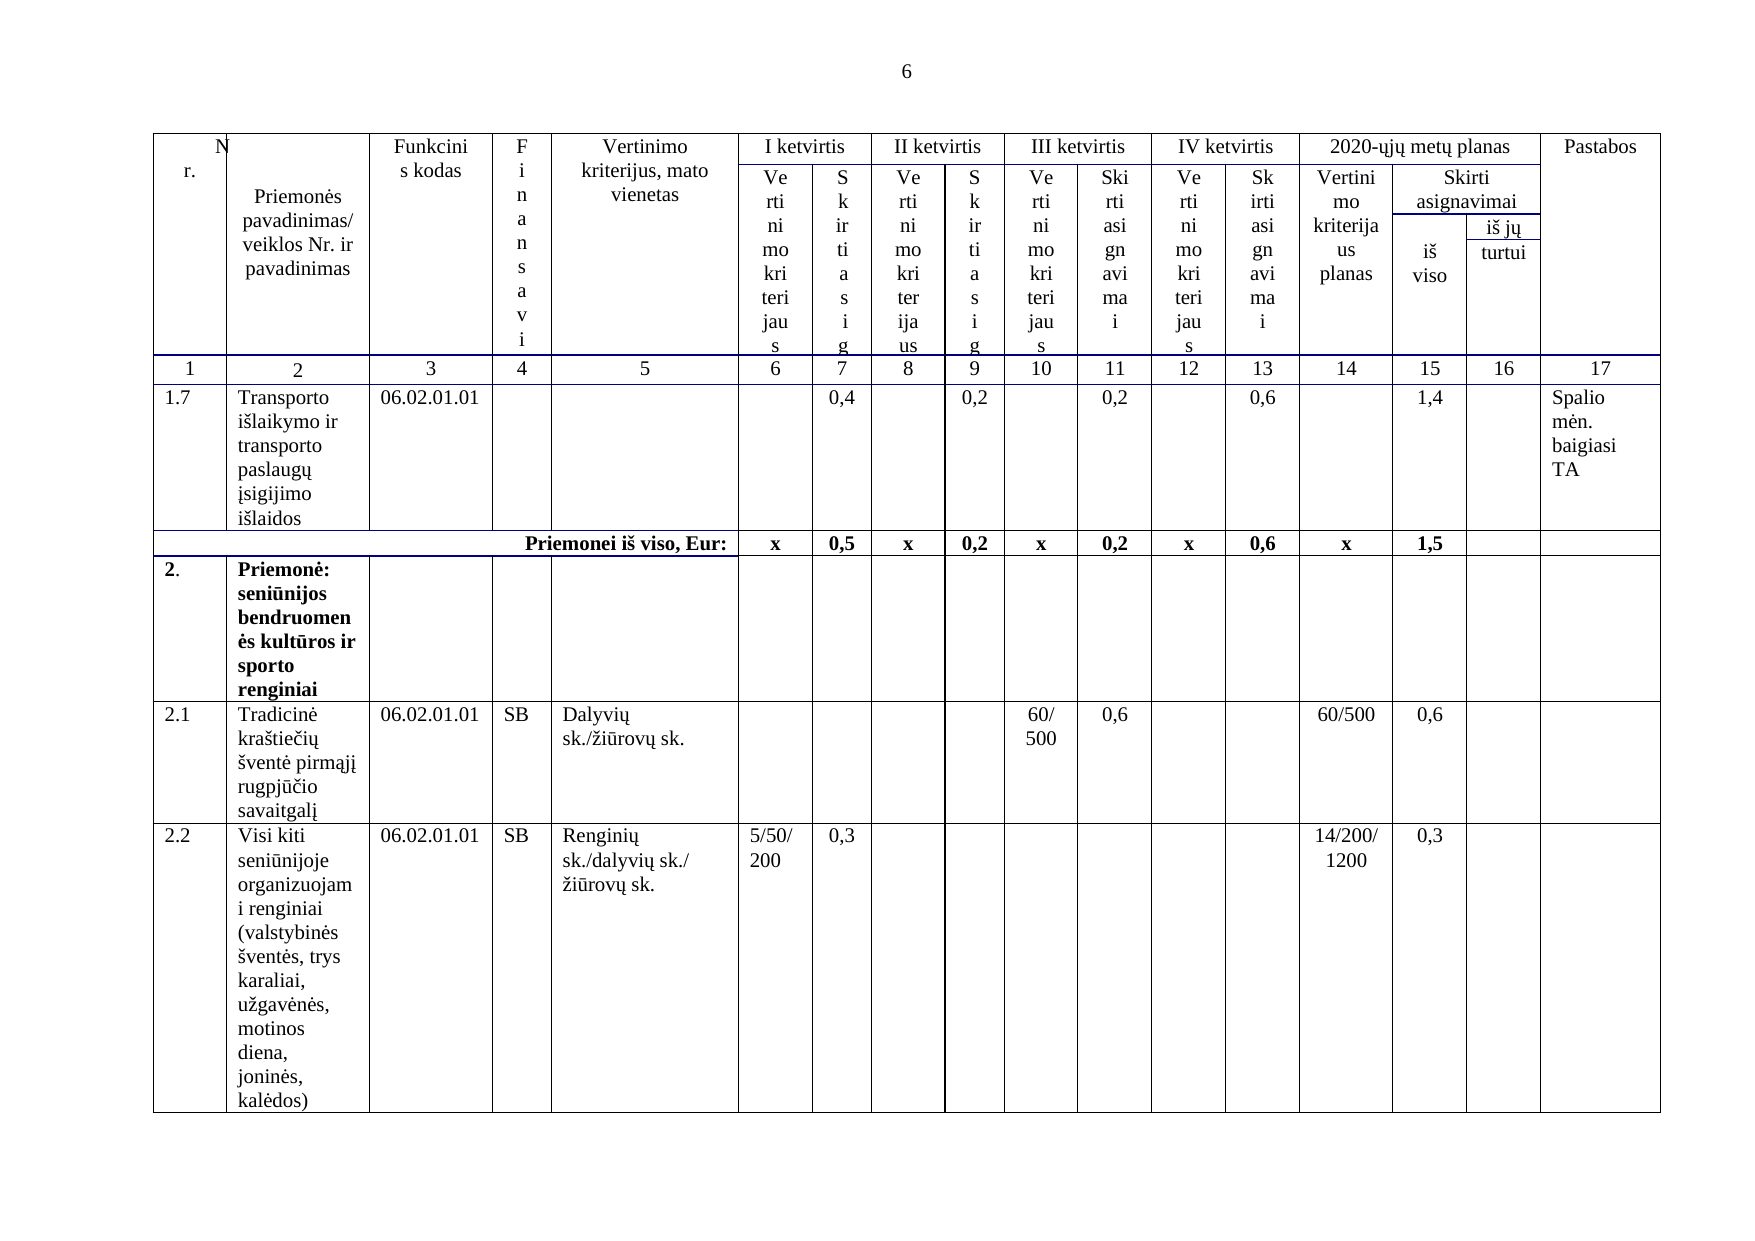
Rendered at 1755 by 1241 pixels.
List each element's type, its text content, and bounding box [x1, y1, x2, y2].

table_cell [1078, 556, 1151, 701]
table_cell [1005, 385, 1077, 529]
table_header Pastabos [1541, 134, 1660, 354]
table_cell [1226, 824, 1299, 1112]
table_cell turtui [1467, 240, 1540, 354]
table_cell 06.02.01.01 [370, 702, 492, 822]
table_cell 3 [370, 356, 492, 383]
table_cell [1226, 556, 1299, 701]
table_cell 06.02.01.01 [370, 385, 492, 529]
table_cell 10 [1005, 356, 1077, 383]
table_cell [1541, 702, 1660, 822]
table_cell 9 [946, 356, 1004, 383]
table_cell [739, 385, 812, 529]
table_cell 5/50/200 [739, 824, 812, 1112]
table_cell x [739, 531, 812, 555]
table_cell [1078, 824, 1151, 1112]
table_cell [872, 385, 944, 529]
table_cell 06.02.01.01 [370, 824, 492, 1112]
table_cell 0,2 [946, 531, 1004, 555]
table_header II ketvirtis [872, 134, 1004, 163]
table_header I ketvirtis [739, 134, 871, 163]
table_cell iš viso [1393, 215, 1466, 354]
table_cell Spalio mėn. baigiasi TA [1541, 385, 1660, 529]
table_header 2020-ųjų metų planas [1300, 134, 1540, 163]
table_cell [1300, 385, 1392, 529]
table_cell [493, 557, 551, 701]
table_cell iš jų [1467, 215, 1540, 239]
table_header Finansavimo šaltiniai [493, 134, 551, 354]
table_cell Visi kiti seniūnijoje organizuojami renginiai (valstybinės šventės, trys karaliai, užgavėnės, motinos diena, joninės, kalėdos) [227, 824, 369, 1112]
table_cell Skirti asignavimai [946, 165, 1004, 354]
table_header Vertinimo kriterijus, mato vienetas [552, 134, 738, 354]
table_cell Vertinimo kriterijaus planas [739, 165, 812, 354]
table_cell [1226, 702, 1299, 822]
table_cell [1541, 556, 1660, 701]
table_cell [872, 702, 944, 822]
table_cell 0,5 [813, 531, 871, 555]
table_cell [1152, 556, 1225, 701]
table_cell 5 [552, 356, 738, 383]
table_cell 1,4 [1393, 385, 1466, 529]
table_cell Priemonė: seniūnijos bendruomenės kultūros ir sporto renginiai [227, 557, 369, 701]
table_cell [946, 556, 1004, 701]
table_cell Tradicinė kraštiečių šventė pirmąjį rugpjūčio savaitgalį [227, 702, 369, 822]
table_cell SB [493, 702, 551, 822]
table_cell Skirti asignavimai [1078, 165, 1151, 354]
table_cell 0,4 [813, 385, 871, 529]
table_cell x [1005, 531, 1077, 555]
table_cell [1152, 385, 1225, 529]
table_cell Vertinimo kriterijaus planas [1005, 165, 1077, 354]
table_cell Renginių sk./dalyvių sk./ žiūrovų sk. [552, 824, 738, 1112]
table_cell [1541, 824, 1660, 1112]
table_cell 0,3 [813, 824, 871, 1112]
table_cell Vertinimo kriterijaus planas [1152, 165, 1225, 354]
table_cell [1467, 531, 1540, 555]
table_cell 6 [739, 356, 812, 383]
table_cell [552, 557, 738, 701]
table_cell 15 [1393, 356, 1466, 383]
table_cell [1541, 531, 1660, 555]
table_cell [1467, 385, 1540, 529]
table_cell 11 [1078, 356, 1151, 383]
table_cell [493, 385, 551, 529]
table_cell Skirti asignavimai [1226, 165, 1299, 354]
table_cell 12 [1152, 356, 1225, 383]
table_cell 60/ 500 [1005, 702, 1077, 822]
table_cell [1467, 556, 1540, 701]
table_cell [946, 702, 1004, 822]
table_cell [1467, 824, 1540, 1112]
table_cell 8 [872, 356, 944, 383]
table_header Priemonės pavadinimas/ veiklos Nr. ir pavadinimas [227, 134, 369, 354]
table_cell 0,6 [1078, 702, 1151, 822]
table_cell [1152, 824, 1225, 1112]
table_header III ketvirtis [1005, 134, 1151, 163]
table_cell [1152, 702, 1225, 822]
table_cell [739, 702, 812, 822]
table_cell 1 [154, 356, 226, 383]
table_cell [946, 824, 1004, 1112]
table_cell 2. [154, 557, 226, 701]
table_cell x [1152, 531, 1225, 555]
table_cell 2.1 [154, 702, 226, 822]
table_cell [1005, 824, 1077, 1112]
table_header IV ketvirtis [1152, 134, 1299, 163]
table_cell [1300, 556, 1392, 701]
table_header Funkcinis kodas [370, 134, 492, 354]
table_cell 14 [1300, 356, 1392, 383]
table_cell x [872, 531, 944, 555]
table_cell [739, 556, 812, 701]
table_cell 1,5 [1393, 531, 1466, 555]
table_cell 4 [493, 356, 551, 383]
table_cell [1467, 702, 1540, 822]
table_cell 0,6 [1226, 385, 1299, 529]
table_cell SB [493, 824, 551, 1112]
table_cell [872, 556, 944, 701]
table_cell Skirti asignavimai [1393, 165, 1540, 213]
table_cell [872, 824, 944, 1112]
table_cell 2.2 [154, 824, 226, 1112]
table_cell 17 [1541, 356, 1660, 383]
table_cell [552, 385, 738, 529]
table_cell 0,2 [1078, 385, 1151, 529]
table_cell 13 [1226, 356, 1299, 383]
table_cell Dalyvių sk./žiūrovų sk. [552, 702, 738, 822]
table_cell 0,2 [1078, 531, 1151, 555]
table_cell 2 [227, 356, 369, 383]
table_cell 14/200/1200 [1300, 824, 1392, 1112]
table_cell Vertinimo kriterijaus planas [872, 165, 944, 354]
table_cell Transporto išlaikymo ir transporto paslaugų įsigijimo išlaidos [227, 385, 369, 529]
table_cell [1005, 556, 1077, 701]
table_cell [813, 702, 871, 822]
table_cell Skirti asignavimai [813, 165, 871, 354]
table_cell [1393, 556, 1466, 701]
table_header Nr. [154, 134, 226, 354]
table_cell Priemonei iš viso, Eur: [154, 531, 738, 555]
table_cell Vertinimo kriterijaus planas [1300, 165, 1392, 354]
table_cell 0,2 [946, 385, 1004, 529]
table_cell 0,6 [1393, 702, 1466, 822]
table_cell 0,3 [1393, 824, 1466, 1112]
table_cell 60/500 [1300, 702, 1392, 822]
table_cell 0,6 [1226, 531, 1299, 555]
table_cell 7 [813, 356, 871, 383]
table_cell 16 [1467, 356, 1540, 383]
table_cell [370, 557, 492, 701]
table_cell [813, 556, 871, 701]
table_cell x [1300, 531, 1392, 555]
table_cell 1.7 [154, 385, 226, 529]
